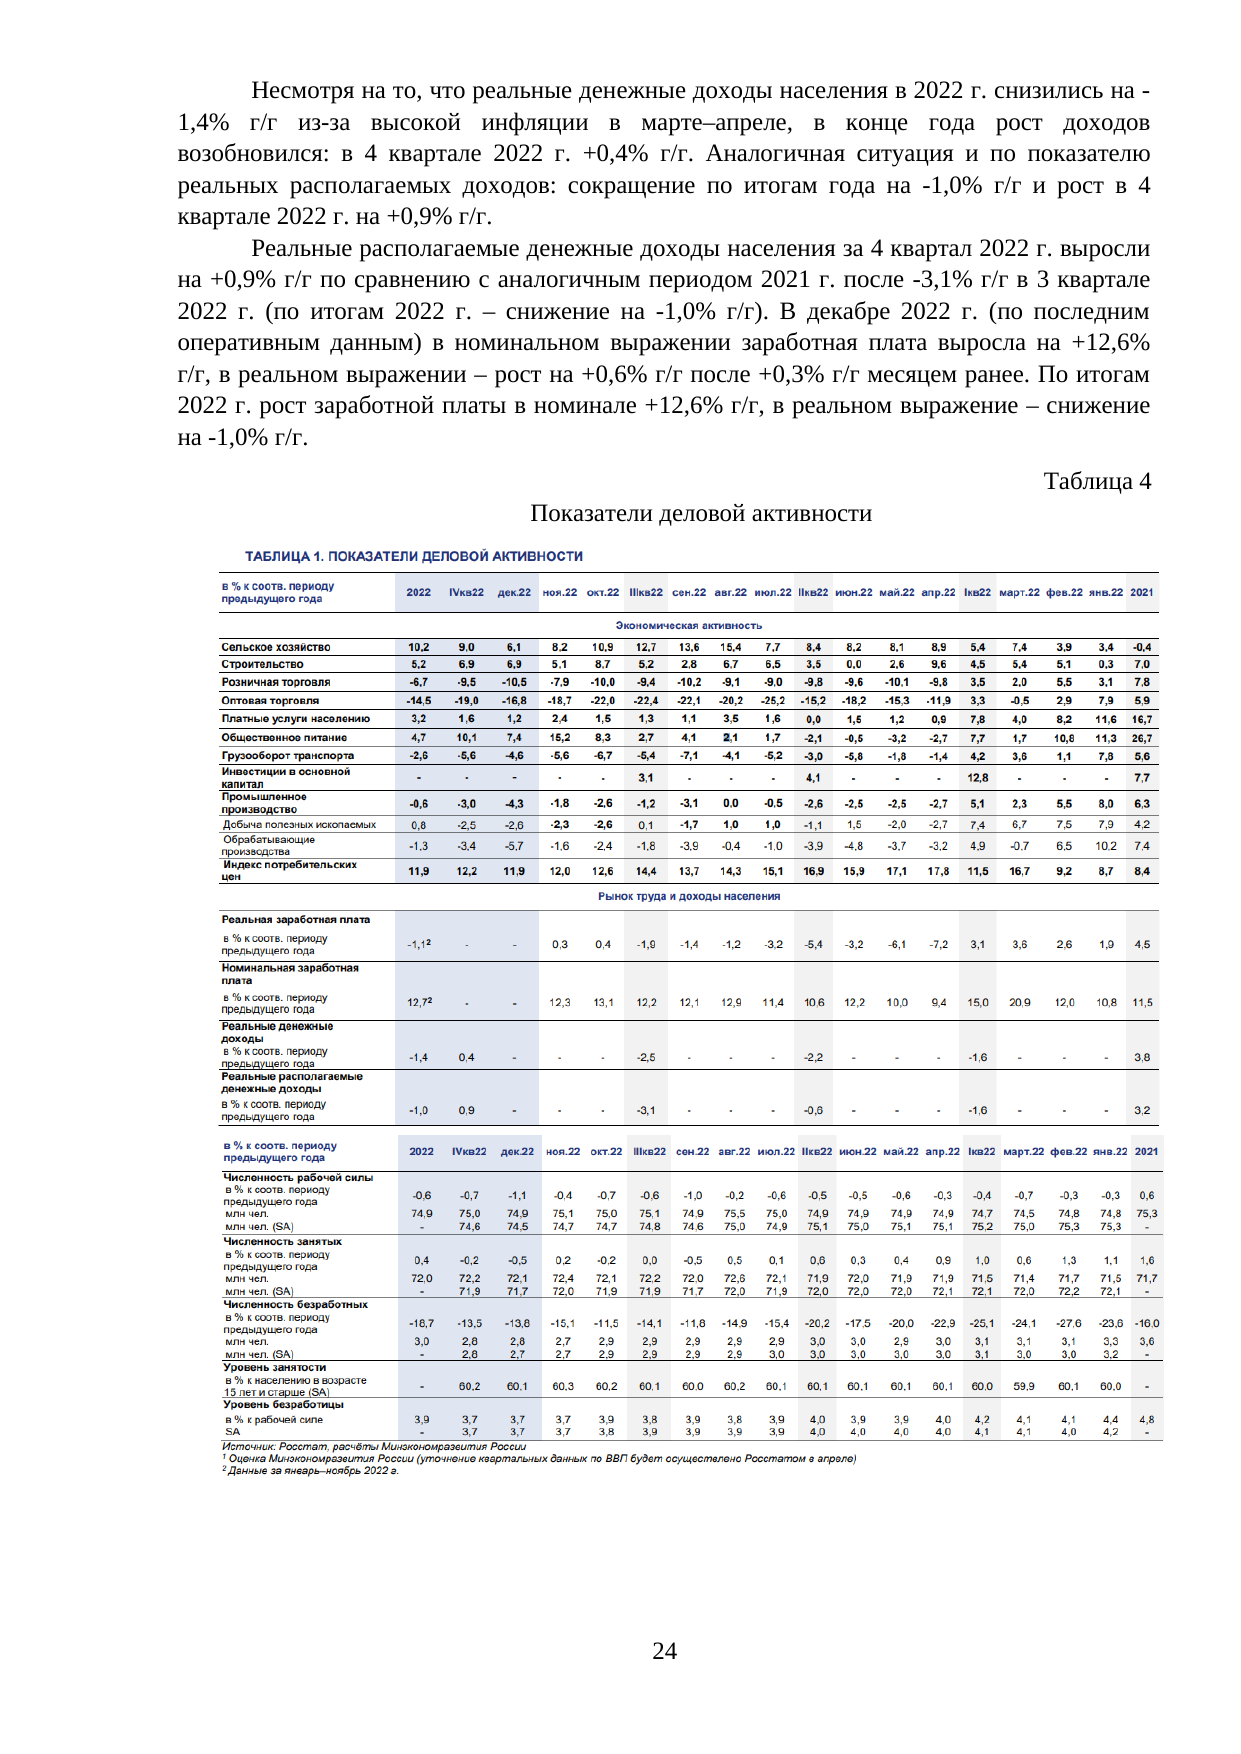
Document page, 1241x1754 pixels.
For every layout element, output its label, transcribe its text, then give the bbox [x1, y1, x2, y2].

text Несмотря на то, что реальные денежные доходы населения в 2022 г. снизились на -1,4% г/г из-за высокой инфляции в марте–апреле, в конце года рост доходов возобновился: в 4 квартале 2022 г. +0,4% г/г. Аналогичная ситуация и по показателю реальных располагаемых доходов: сокращение по итогам года на -1,0% г/г и рост в 4 квартале 2022 г. на +0,9% г/г. [177, 75, 1152, 230]
text Реальные располагаемые денежные доходы населения за 4 квартал 2022 г. выросли на +0,9% г/г по сравнению с аналогичным периодом 2021 г. после -3,1% г/г в 3 квартале 2022 г. (по итогам 2022 г. – снижение на -1,0% г/г). В декабре 2022 г. (по последним оперативным данным) в номинальном выражении заработная плата выросла на +12,6% г/г, в реальном выражении – рост на +0,6% г/г после +0,3% г/г месяцем ранее. По итогам 2022 г. рост заработной платы в номинале +12,6% г/г, в реальном выражение – снижение на -1,0% г/г. [177, 233, 1152, 451]
text Показатели деловой активности [177, 498, 1152, 527]
text Таблица 4 [177, 466, 1152, 495]
